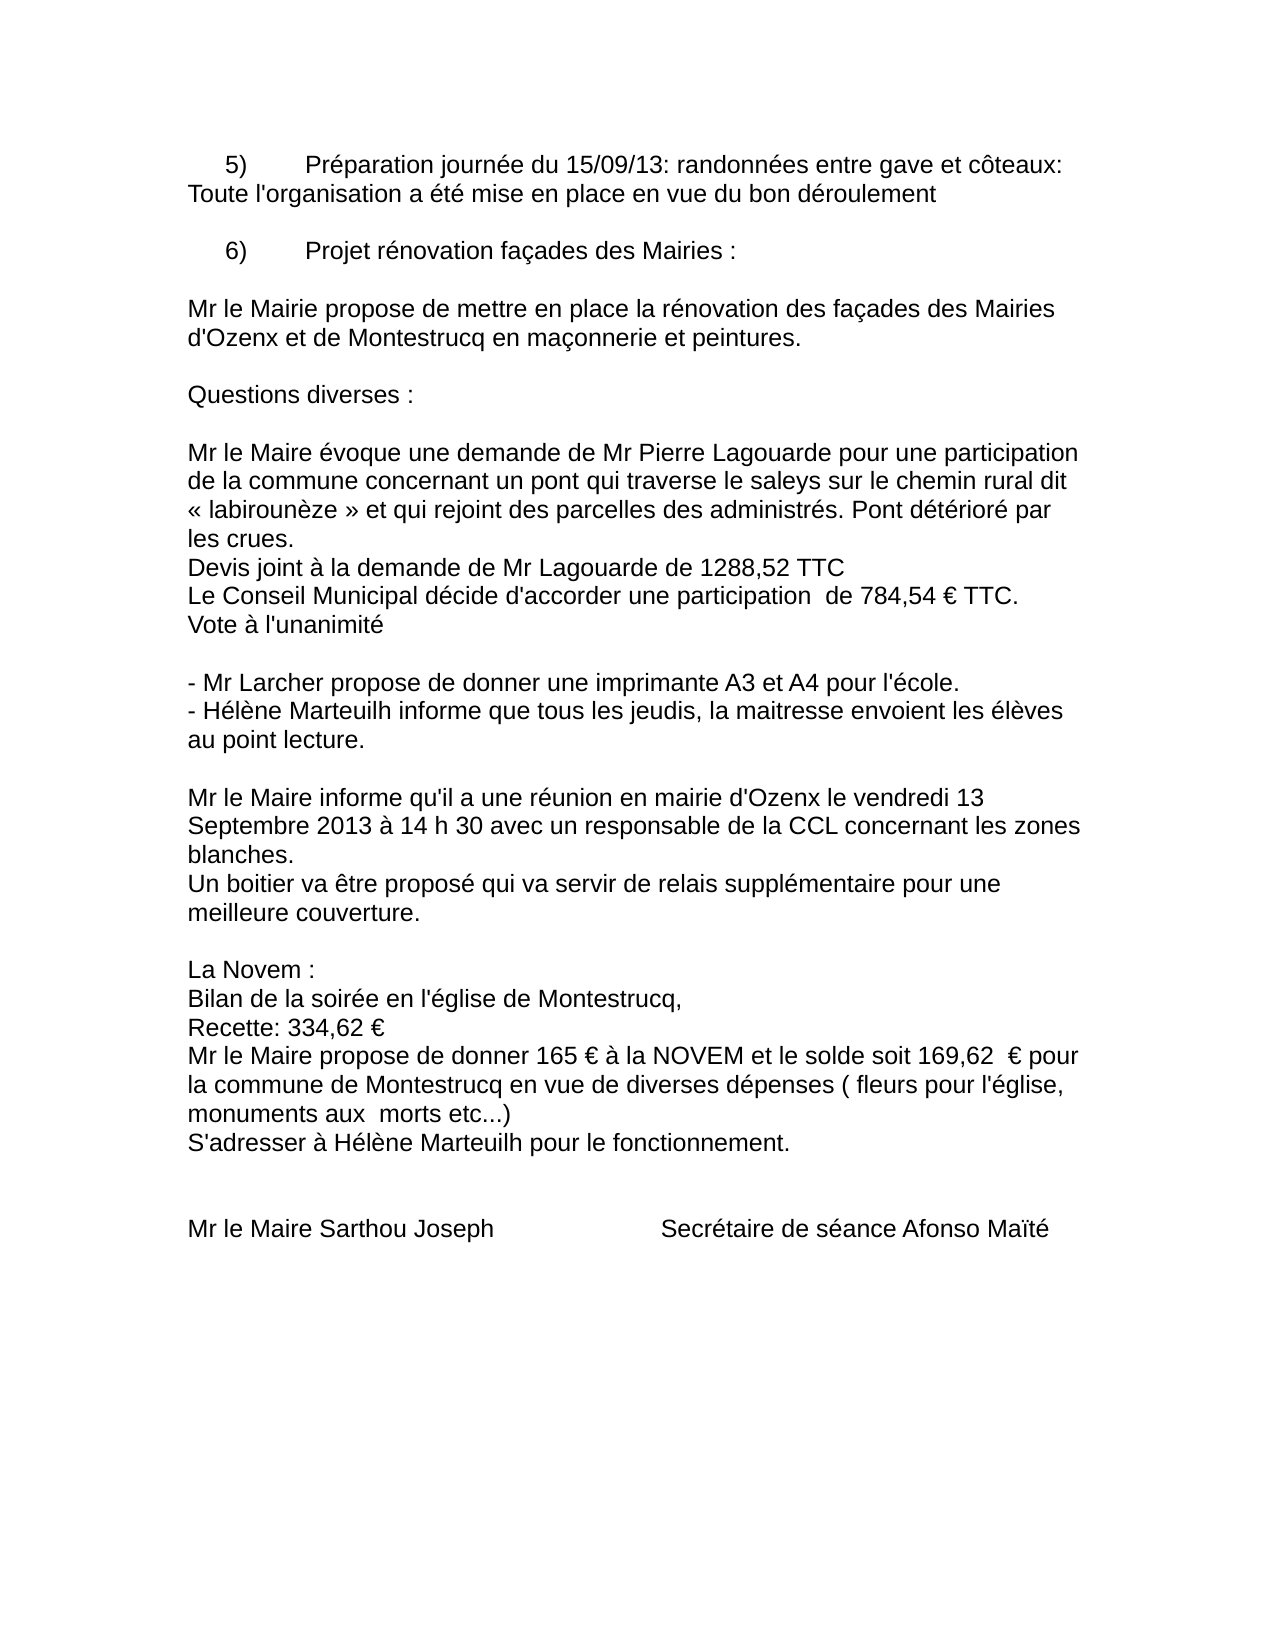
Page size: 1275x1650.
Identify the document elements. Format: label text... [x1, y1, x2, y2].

text La Novem : [187, 955, 1087, 984]
text Mr le Mairie propose de mettre en place la rénovation des façades des Mairies d'Ozenx et de Montestrucq en maçonnerie et peintures. [187, 294, 1087, 351]
text Devis joint à la demande de Mr Lagouarde de 1288,52 TTC [187, 552, 1087, 581]
text Mr le Maire propose de donner 165 € à la NOVEM et le solde soit 169,62 € pour la commune de Montestrucq en vue de diverses dépenses ( fleurs pour l'église, monuments aux morts etc...) [187, 1041, 1087, 1127]
list Projet rénovation façades des Mairies : [225, 236, 1087, 265]
text Bilan de la soirée en l'église de Montestrucq, [187, 984, 1087, 1012]
text Questions diverses : [187, 380, 1087, 409]
text Vote à l'unanimité [187, 610, 1087, 639]
text Recette: 334,62 € [187, 1012, 1087, 1041]
text Un boitier va être proposé qui va servir de relais supplémentaire pour une meilleure couverture. [187, 869, 1087, 926]
list Préparation journée du 15/09/13: randonnées entre gave et côteaux: [225, 150, 1087, 179]
text Mr le Maire évoque une demande de Mr Pierre Lagouarde pour une participation de la commune concernant un pont qui traverse le saleys sur le chemin rural dit « labirounèze » et qui rejoint des parcelles des administrés. Pont détérioré par les crues. [187, 437, 1087, 552]
text Mr le Maire Sarthou Joseph Secrétaire de séance Afonso Maïté [187, 1214, 1087, 1242]
text - Hélène Marteuilh informe que tous les jeudis, la maitresse envoient les élèves au point lecture. [187, 696, 1087, 754]
text S'adresser à Hélène Marteuilh pour le fonctionnement. [187, 1127, 1087, 1156]
text Mr le Maire informe qu'il a une réunion en mairie d'Ozenx le vendredi 13 Septembre 2013 à 14 h 30 avec un responsable de la CCL concernant les zones blanches. [187, 782, 1087, 869]
text Le Conseil Municipal décide d'accorder une participation de 784,54 € TTC. [187, 581, 1087, 610]
text - Mr Larcher propose de donner une imprimante A3 et A4 pour l'école. [187, 667, 1087, 696]
text Toute l'organisation a été mise en place en vue du bon déroulement [187, 179, 1087, 207]
